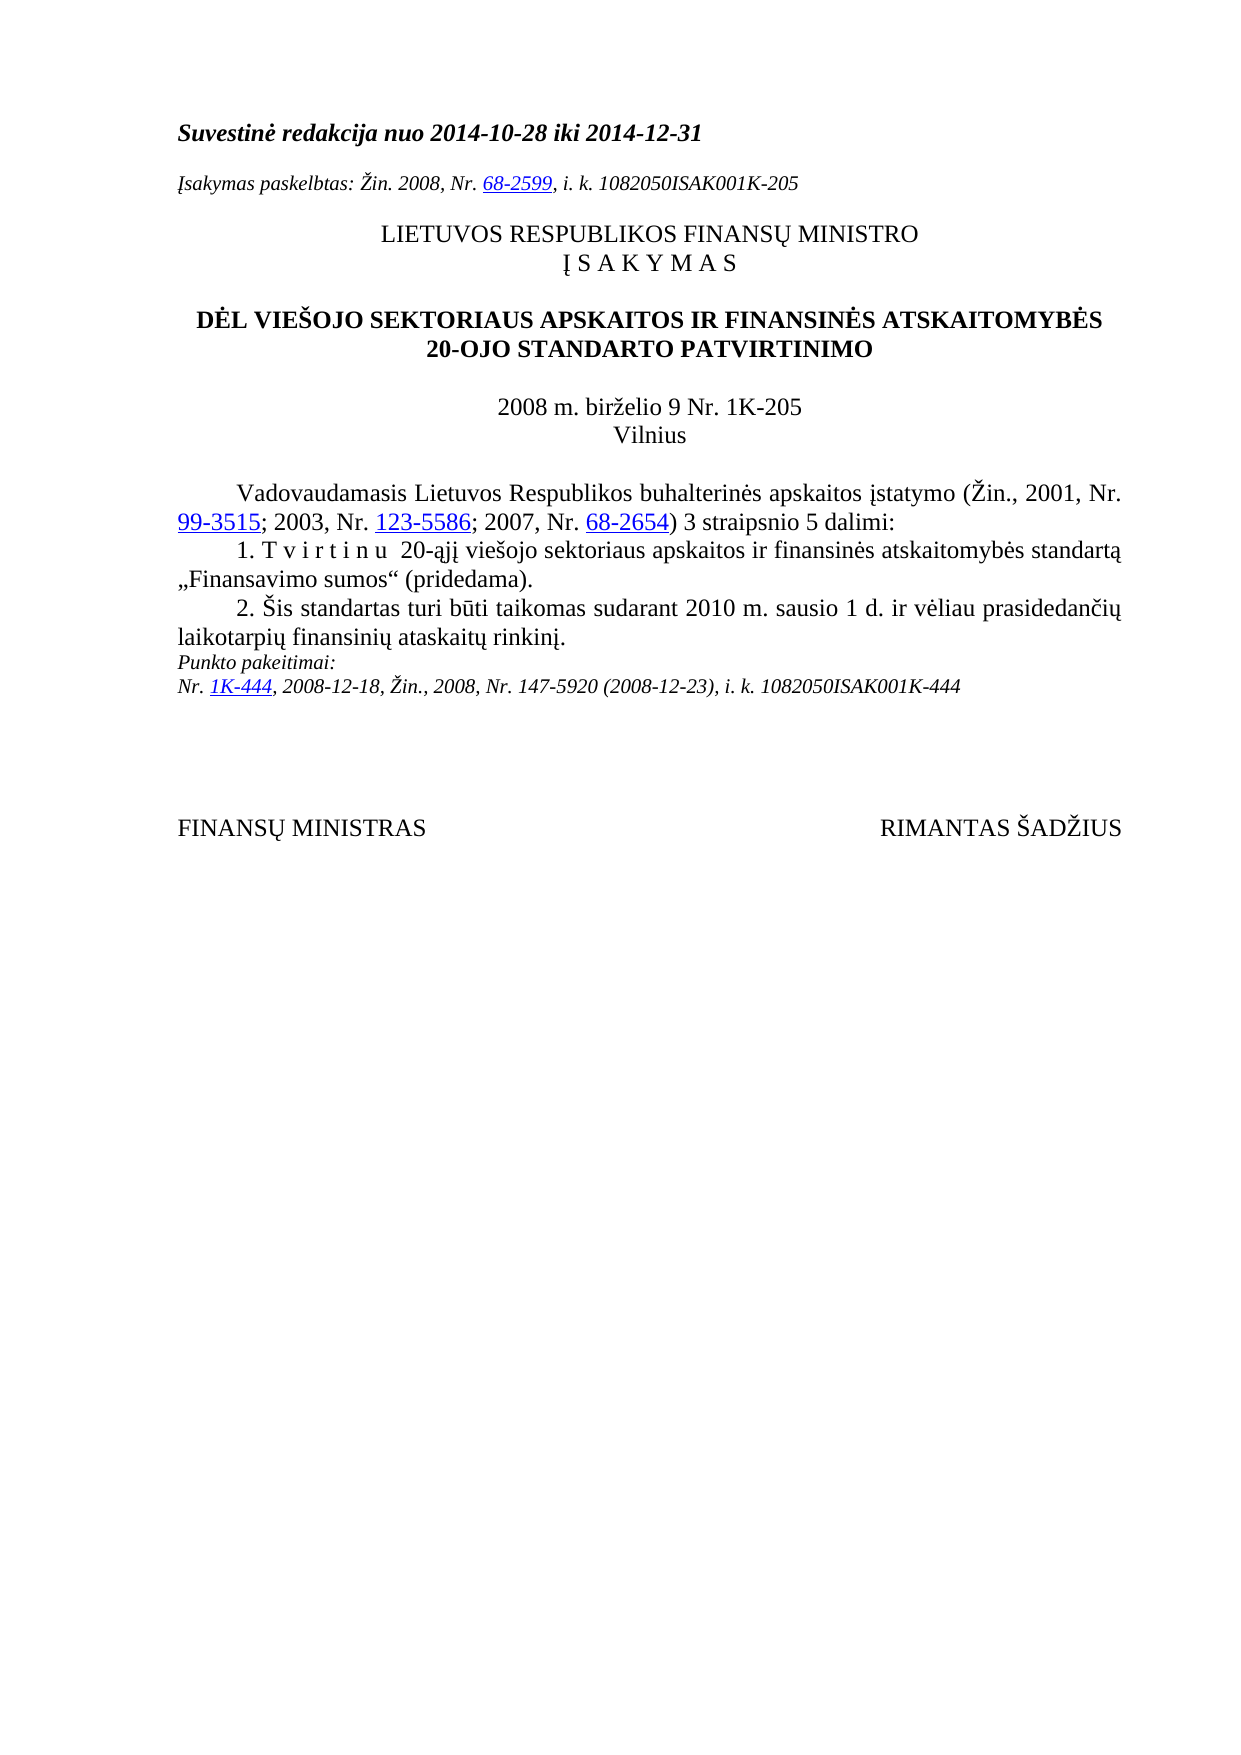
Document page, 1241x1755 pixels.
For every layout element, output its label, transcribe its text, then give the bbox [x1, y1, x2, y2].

text DĖL VIEŠOJO SEKTORIAUS APSKAITOS IR FINANSINĖS ATSKAITOMYBĖS 20-OJO STANDARTO PATVIRTINIMO [177, 305, 1122, 363]
text 2. Šis standartas turi būti taikomas sudarant 2010 m. sausio 1 d. ir vėliau prasidedančių laikotarpių finansinių ataskaitų rinkinį. [177, 593, 1122, 650]
text Vadovaudamasis Lietuvos Respublikos buhalterinės apskaitos įstatymo (Žin., 2001, Nr. 99-3515; 2003, Nr. 123-5586; 2007, Nr. 68-2654) 3 straipsnio 5 dalimi: [177, 478, 1122, 535]
text 1. Tvirtinu 20-ąjį viešojo sektoriaus apskaitos ir finansinės atskaitomybės standartą „Finansavimo sumos“ (pridedama). [177, 535, 1122, 593]
text 2008 m. birželio 9 Nr. 1K-205 [177, 392, 1122, 420]
text LIETUVOS RESPUBLIKOS FINANSŲ MINISTRO [177, 219, 1122, 248]
text FINANSŲ MINISTRAS RIMANTAS ŠADŽIUS [177, 813, 1122, 842]
text ĮSAKYMAS [177, 248, 1122, 277]
text Nr. 1K-444, 2008-12-18, Žin., 2008, Nr. 147-5920 (2008-12-23), i. k. 1082050ISAK001K-444 [177, 674, 1122, 698]
text Įsakymas paskelbtas: Žin. 2008, Nr. 68-2599, i. k. 1082050ISAK001K-205 [177, 171, 1122, 195]
text Vilnius [177, 420, 1122, 449]
text Suvestinė redakcija nuo 2014-10-28 iki 2014-12-31 [177, 118, 1122, 147]
text Punkto pakeitimai: [177, 650, 1122, 674]
